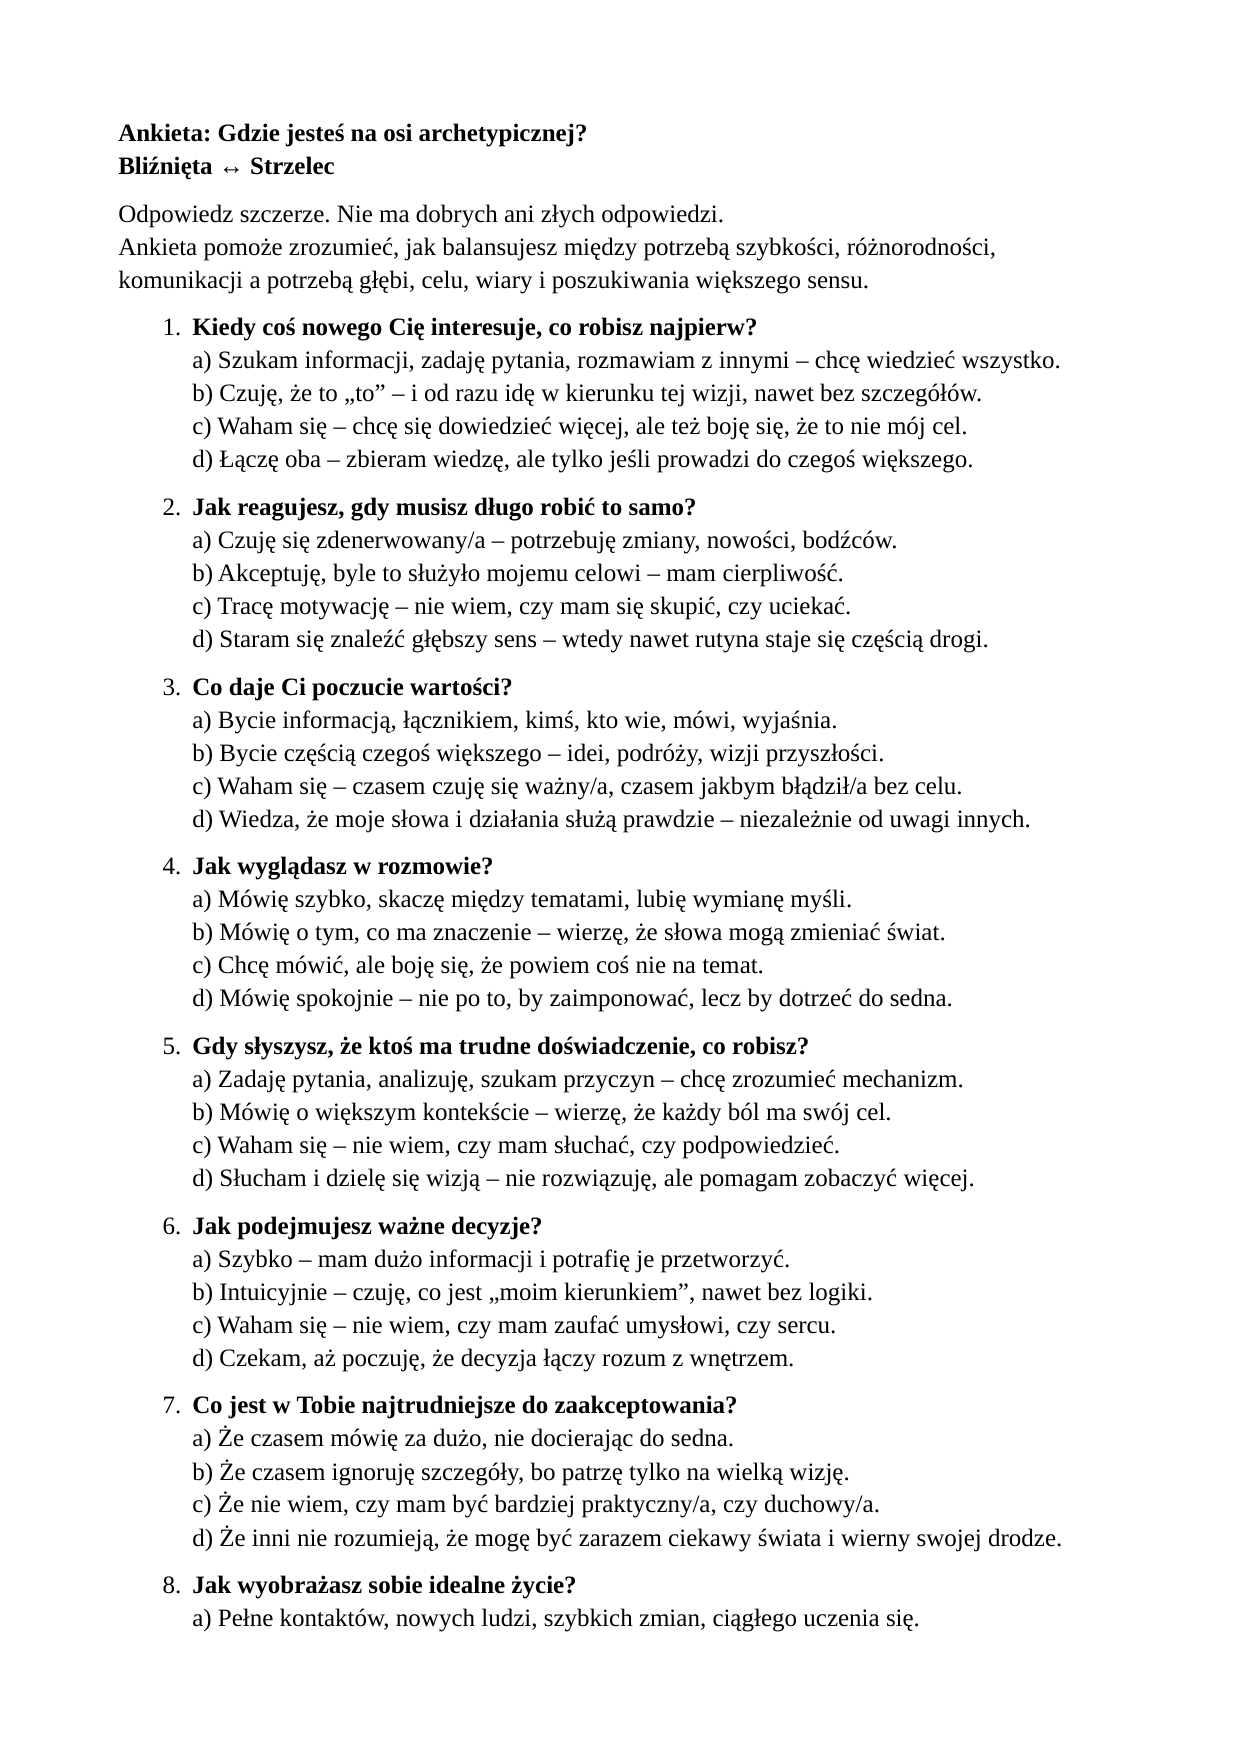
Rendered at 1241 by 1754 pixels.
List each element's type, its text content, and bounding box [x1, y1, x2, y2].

list Jak wyobrażasz sobie idealne życie? a) Pełne kontaktów, nowych ludzi, szybkich zmian, ciągłego uczenia się. [162, 1570, 1122, 1632]
list Kiedy coś nowego Cię interesuje, co robisz najpierw? a) Szukam informacji, zadaję pytania, rozmawiam z innymi – chcę wiedzieć wszystko. b) Czuję, że to „to” – i od razu idę w kierunku tej wizji, nawet bez szczegółów. c) Waham się – chcę się dowiedzieć więcej, ale też boję się, że to nie mój cel. d) Łączę oba – zbieram wiedzę, ale tylko jeśli prowadzi do czegoś większego. [162, 312, 1122, 473]
list Jak reagujesz, gdy musisz długo robić to samo? a) Czuję się zdenerwowany/a – potrzebuję zmiany, nowości, bodźców. b) Akceptuję, byle to służyło mojemu celowi – mam cierpliwość. c) Tracę motywację – nie wiem, czy mam się skupić, czy uciekać. d) Staram się znaleźć głębszy sens – wtedy nawet rutyna staje się częścią drogi. [162, 492, 1122, 653]
text Ankieta: Gdzie jesteś na osi archetypicznej? Bliźnięta ↔ Strzelec [118, 118, 1122, 180]
list Gdy słyszysz, że ktoś ma trudne doświadczenie, co robisz? a) Zadaję pytania, analizuję, szukam przyczyn – chcę zrozumieć mechanizm. b) Mówię o większym kontekście – wierzę, że każdy ból ma swój cel. c) Waham się – nie wiem, czy mam słuchać, czy podpowiedzieć. d) Słucham i dzielę się wizją – nie rozwiązuję, ale pomagam zobaczyć więcej. [162, 1031, 1122, 1192]
list Jak podejmujesz ważne decyzje? a) Szybko – mam dużo informacji i potrafię je przetworzyć. b) Intuicyjnie – czuję, co jest „moim kierunkiem”, nawet bez logiki. c) Waham się – nie wiem, czy mam zaufać umysłowi, czy sercu. d) Czekam, aż poczuję, że decyzja łączy rozum z wnętrzem. [162, 1211, 1122, 1372]
list Jak wyglądasz w rozmowie? a) Mówię szybko, skaczę między tematami, lubię wymianę myśli. b) Mówię o tym, co ma znaczenie – wierzę, że słowa mogą zmieniać świat. c) Chcę mówić, ale boję się, że powiem coś nie na temat. d) Mówię spokojnie – nie po to, by zaimponować, lecz by dotrzeć do sedna. [162, 851, 1122, 1012]
list Co jest w Tobie najtrudniejsze do zaakceptowania? a) Że czasem mówię za dużo, nie docierając do sedna. b) Że czasem ignoruję szczegóły, bo patrzę tylko na wielką wizję. c) Że nie wiem, czy mam być bardziej praktyczny/a, czy duchowy/a. d) Że inni nie rozumieją, że mogę być zarazem ciekawy świata i wierny swojej drodze. [162, 1391, 1122, 1551]
list Co daje Ci poczucie wartości? a) Bycie informacją, łącznikiem, kimś, kto wie, mówi, wyjaśnia. b) Bycie częścią czegoś większego – idei, podróży, wizji przyszłości. c) Waham się – czasem czuję się ważny/a, czasem jakbym błądził/a bez celu. d) Wiedza, że moje słowa i działania służą prawdzie – niezależnie od uwagi innych. [162, 672, 1122, 833]
text Odpowiedz szczerze. Nie ma dobrych ani złych odpowiedzi. Ankieta pomoże zrozumieć, jak balansujesz między potrzebą szybkości, różnorodności, komunikacji a potrzebą głębi, celu, wiary i poszukiwania większego sensu. [118, 199, 1122, 293]
